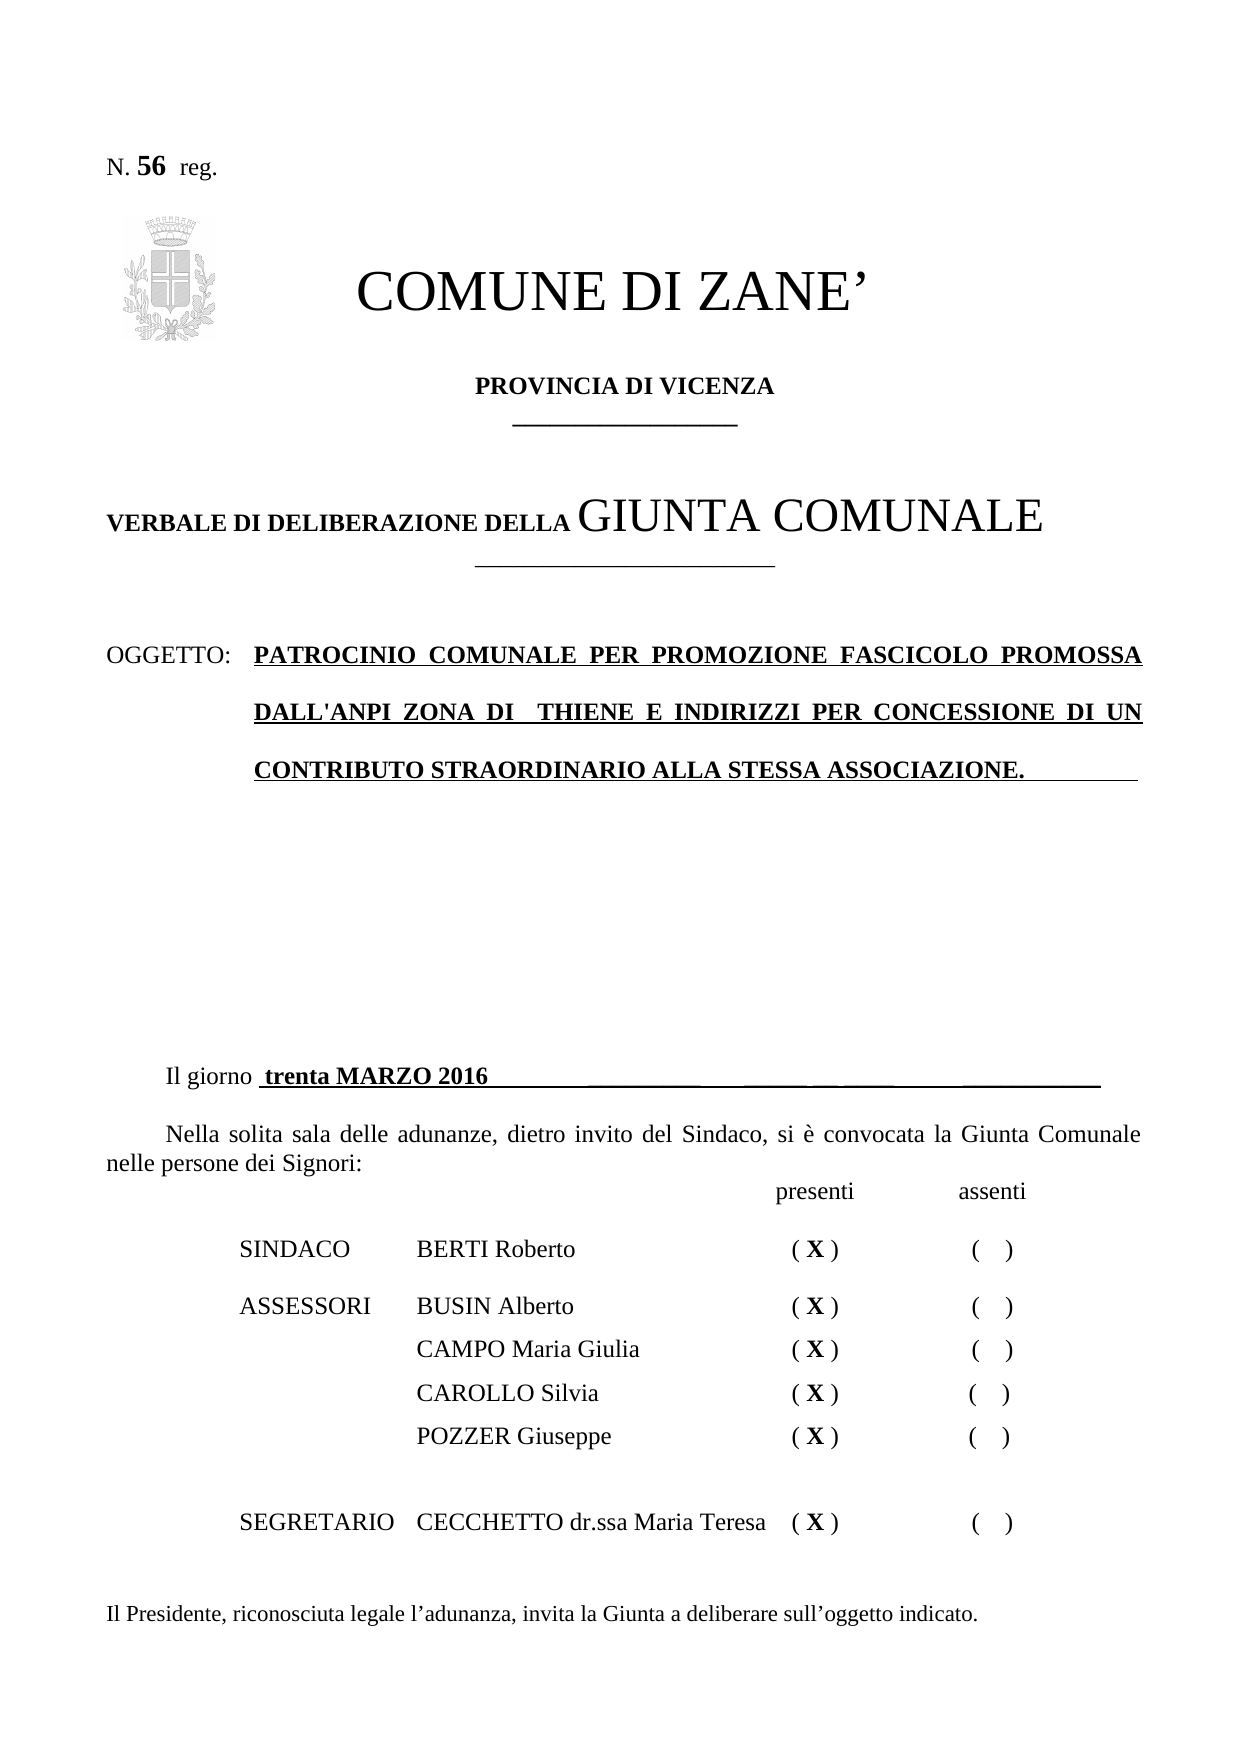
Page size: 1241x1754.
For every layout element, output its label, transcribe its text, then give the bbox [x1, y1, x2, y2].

text SEGRETARIO CECCHETTO dr.ssa Maria Teresa ( X ) ( ) [106, 1507, 1143, 1536]
text N. 56 reg. [106, 148, 1143, 181]
text CAROLLO Silvia ( X ) ( ) [106, 1378, 1143, 1406]
text SINDACO BERTI Roberto ( X ) ( ) [106, 1234, 1143, 1263]
text Il giorno trenta MARZO 2016 _________ _____ __ ____ ___________ [106, 1061, 1143, 1090]
text COMUNE DI ZANE’ [106, 207, 1143, 371]
text __________________ [106, 400, 1143, 429]
text ASSESSORI BUSIN Alberto ( X ) ( ) [106, 1291, 1143, 1320]
text CAMPO Maria Giulia ( X ) ( ) [106, 1334, 1143, 1363]
text presenti assenti [106, 1176, 1143, 1205]
text PROVINCIA DI VICENZA [106, 371, 1143, 400]
text POZZER Giuseppe ( X ) ( ) [106, 1421, 1143, 1449]
text Il Presidente, riconosciuta legale l’adunanza, invita la Giunta a deliberare sull’oggetto indicato. [106, 1593, 1143, 1629]
text Nella solita sala delle adunanze, dietro invito del Sindaco, si è convocata la Giunta Comunale nelle persone dei Signori: [106, 1119, 1143, 1176]
text OGGETTO: PATROCINIO COMUNALE PER PROMOZIONE FASCICOLO PROMOSSA DALL'ANPI ZONA DI THIENE E INDIRIZZI PER CONCESSIONE DI UN CONTRIBUTO STRAORDINARIO ALLA STESSA ASSOCIAZIONE. [106, 640, 1143, 783]
text VERBALE DI DELIBERAZIONE DELLA GIUNTA COMUNALE [106, 486, 1143, 541]
text ________________________ [106, 541, 1143, 570]
